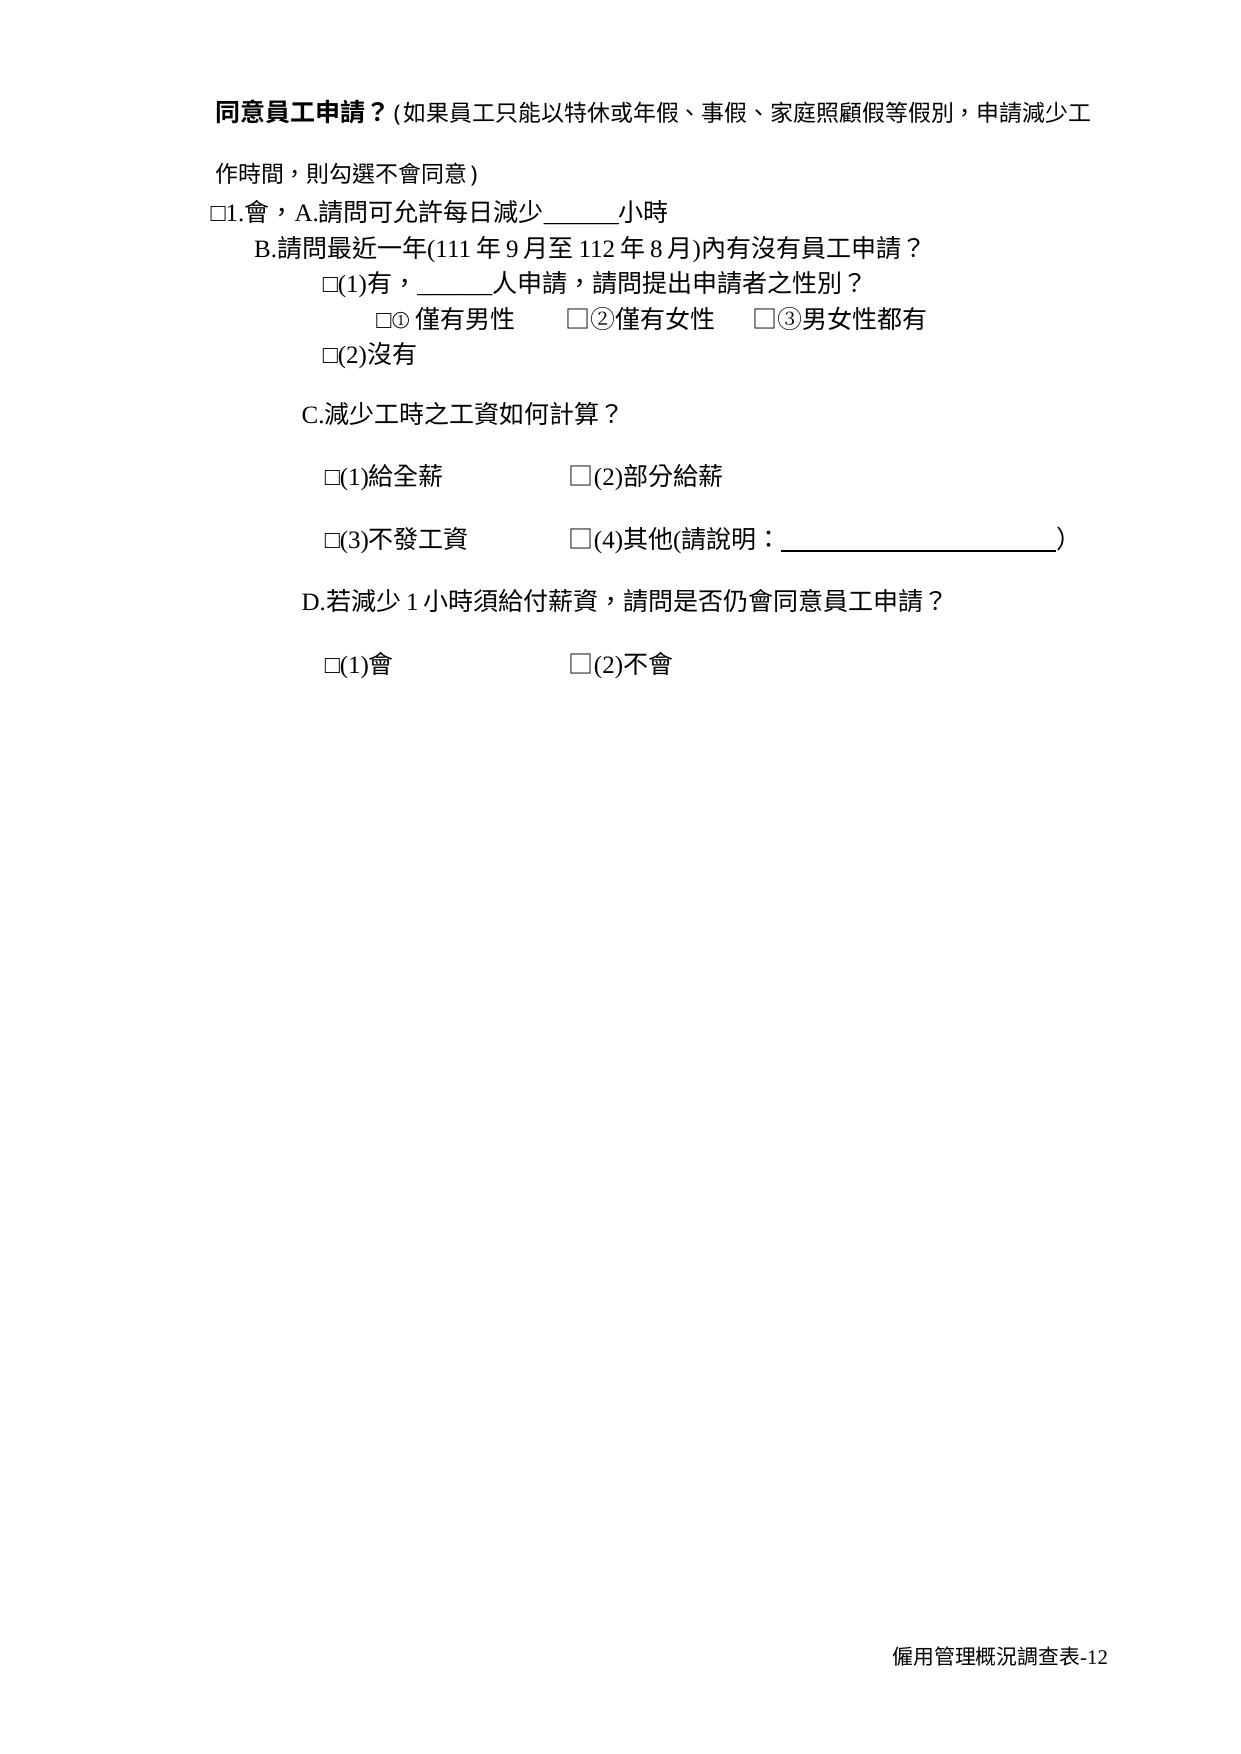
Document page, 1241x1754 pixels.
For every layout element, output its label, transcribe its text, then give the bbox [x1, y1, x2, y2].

text □(3)不發工資 □(4)其他(請說明： ） [148, 496, 1107, 558]
text D.若減少1小時須給付薪資，請問是否仍會同意員工申請？ [148, 558, 1107, 621]
text □(1)給全薪 □(2)部分給薪 [148, 433, 1107, 496]
text □(2)沒有 [316, 335, 1107, 371]
text B.請問最近一年(111年9月至112年8月)內有沒有員工申請？ [204, 229, 1107, 264]
text □(1)會 □(2)不會 [148, 621, 1107, 683]
text 同意員工申請？(如果員工只能以特休或年假、事假、家庭照顧假等假別，申請減少工作時間，則勾選不會同意) [148, 68, 1107, 193]
text C.減少工時之工資如何計算？ [148, 371, 1107, 433]
text □①僅有男性 □②僅有女性 □③男女性都有 [276, 300, 1152, 335]
text □(1)有，______人申請，請問提出申請者之性別？ [316, 264, 1107, 300]
text □1.會，A.請問可允許每日減少______小時 [210, 193, 1107, 229]
